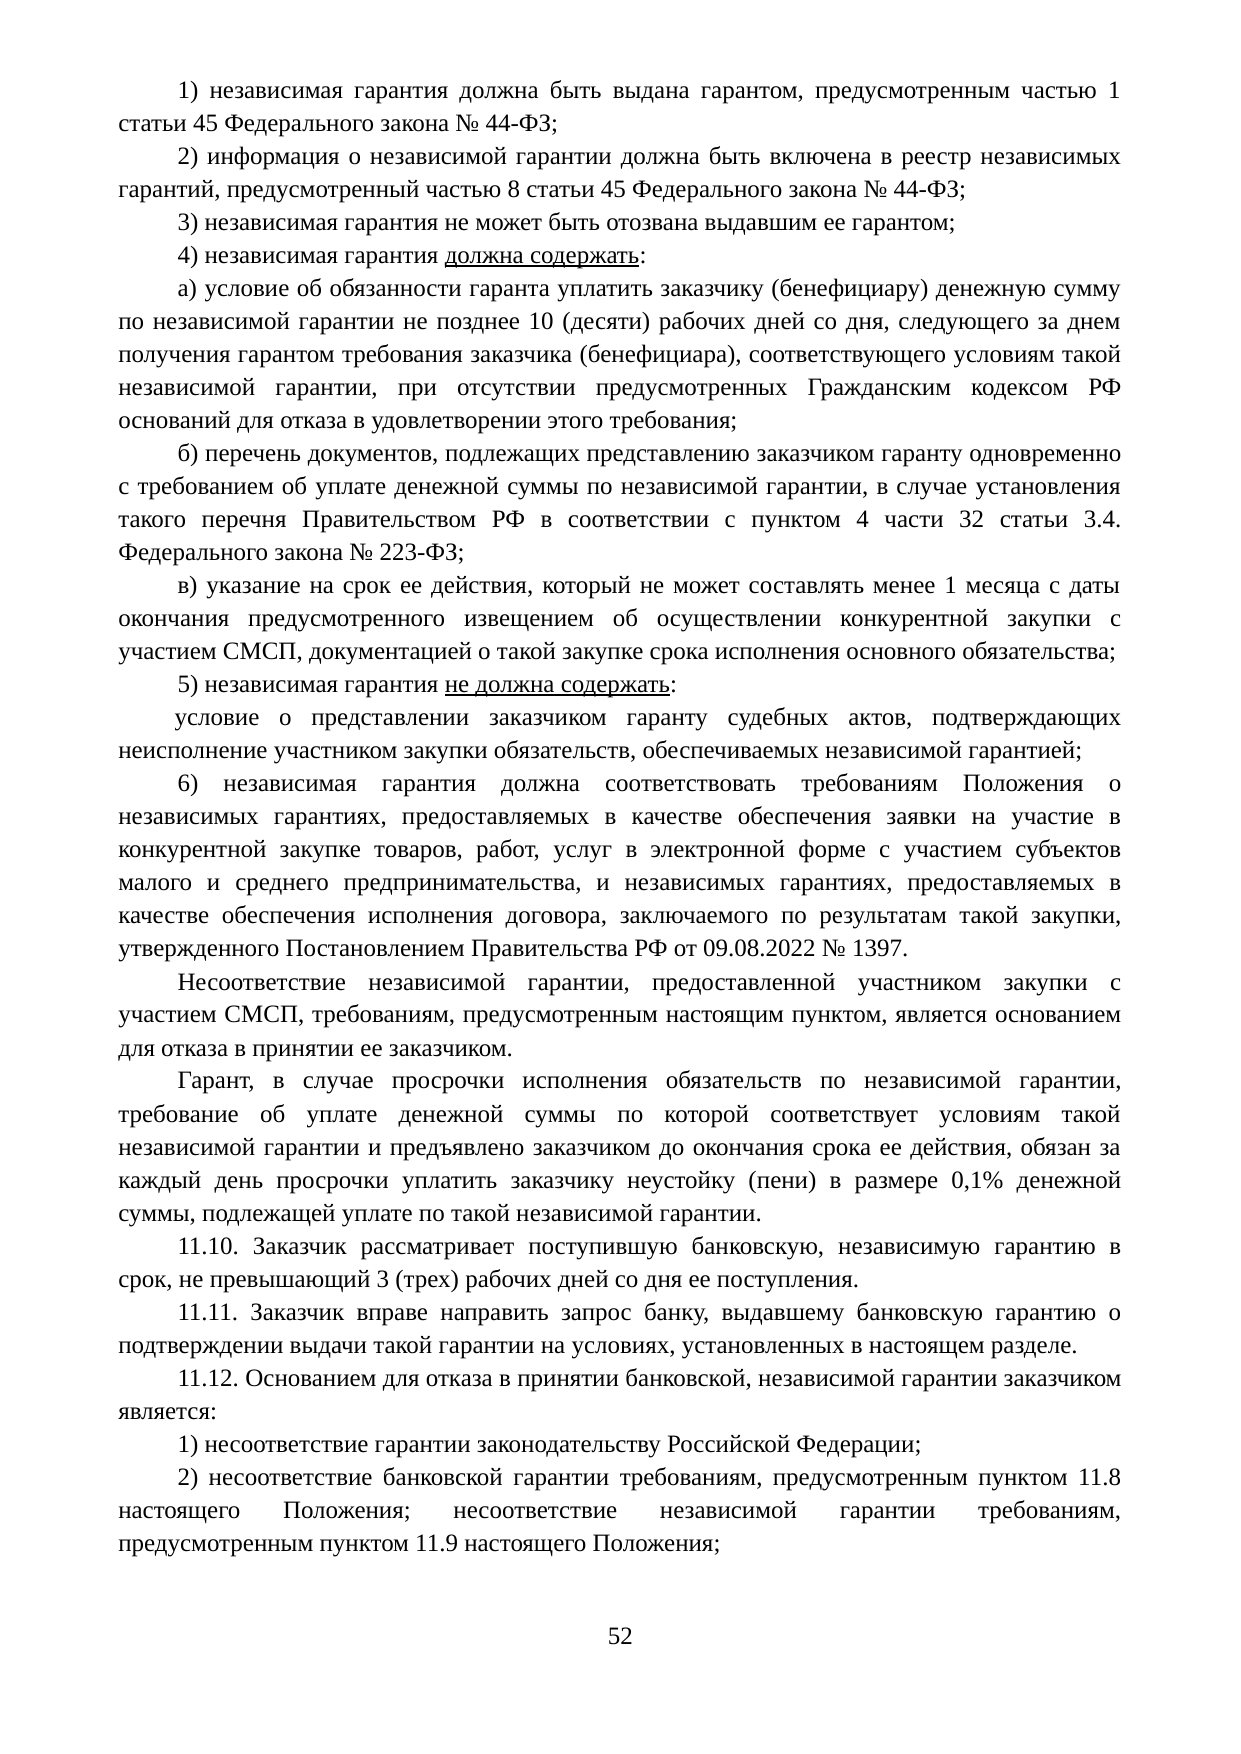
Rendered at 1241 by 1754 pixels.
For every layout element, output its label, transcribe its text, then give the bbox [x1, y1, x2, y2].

text 11.12. Основанием для отказа в принятии банковской, независимой гарантии заказчиком является: [118, 1363, 1122, 1424]
text условие о представлении заказчиком гаранту судебных актов, подтверждающих неисполнение участником закупки обязательств, обеспечиваемых независимой гарантией; [118, 702, 1122, 764]
text 4) независимая гарантия должна содержать: [118, 240, 1122, 269]
text б) перечень документов, подлежащих представлению заказчиком гаранту одновременно с требованием об уплате денежной суммы по независимой гарантии, в случае установления такого перечня Правительством РФ в соответствии с пунктом 4 части 32 статьи 3.4. Федерального закона № 223-ФЗ; [118, 438, 1122, 566]
text 2) несоответствие банковской гарантии требованиям, предусмотренным пунктом 11.8 настоящего Положения; несоответствие независимой гарантии требованиям, предусмотренным пунктом 11.9 настоящего Положения; [118, 1462, 1122, 1557]
text 1) несоответствие гарантии законодательству Российской Федерации; [118, 1429, 1122, 1458]
text Несоответствие независимой гарантии, предоставленной участником закупки с участием СМСП, требованиям, предусмотренным настоящим пунктом, является основанием для отказа в принятии ее заказчиком. [118, 967, 1122, 1061]
text Гарант, в случае просрочки исполнения обязательств по независимой гарантии, требование об уплате денежной суммы по которой соответствует условиям такой независимой гарантии и предъявлено заказчиком до окончания срока ее действия, обязан за каждый день просрочки уплатить заказчику неустойку (пени) в размере 0,1% денежной суммы, подлежащей уплате по такой независимой гарантии. [118, 1066, 1122, 1226]
text 1) независимая гарантия должна быть выдана гарантом, предусмотренным частью 1 статьи 45 Федерального закона № 44-ФЗ; [118, 75, 1122, 137]
text 2) информация о независимой гарантии должна быть включена в реестр независимых гарантий, предусмотренный частью 8 статьи 45 Федерального закона № 44-ФЗ; [118, 141, 1122, 203]
text 11.10. Заказчик рассматривает поступившую банковскую, независимую гарантию в срок, не превышающий 3 (трех) рабочих дней со дня ее поступления. [118, 1231, 1122, 1292]
text 5) независимая гарантия не должна содержать: [118, 669, 1122, 698]
text 6) независимая гарантия должна соответствовать требованиям Положения о независимых гарантиях, предоставляемых в качестве обеспечения заявки на участие в конкурентной закупке товаров, работ, услуг в электронной форме с участием субъектов малого и среднего предпринимательства, и независимых гарантиях, предоставляемых в качестве обеспечения исполнения договора, заключаемого по результатам такой закупки, утвержденного Постановлением Правительства РФ от 09.08.2022 № 1397. [118, 768, 1122, 962]
text 11.11. Заказчик вправе направить запрос банку, выдавшему банковскую гарантию о подтверждении выдачи такой гарантии на условиях, установленных в настоящем разделе. [118, 1297, 1122, 1358]
text в) указание на срок ее действия, который не может составлять менее 1 месяца с даты окончания предусмотренного извещением об осуществлении конкурентной закупки с участием СМСП, документацией о такой закупке срока исполнения основного обязательства; [118, 570, 1122, 665]
text 3) независимая гарантия не может быть отозвана выдавшим ее гарантом; [118, 207, 1122, 236]
text а) условие об обязанности гаранта уплатить заказчику (бенефициару) денежную сумму по независимой гарантии не позднее 10 (десяти) рабочих дней со дня, следующего за днем получения гарантом требования заказчика (бенефициара), соответствующего условиям такой независимой гарантии, при отсутствии предусмотренных Гражданским кодексом РФ оснований для отказа в удовлетворении этого требования; [118, 273, 1122, 434]
